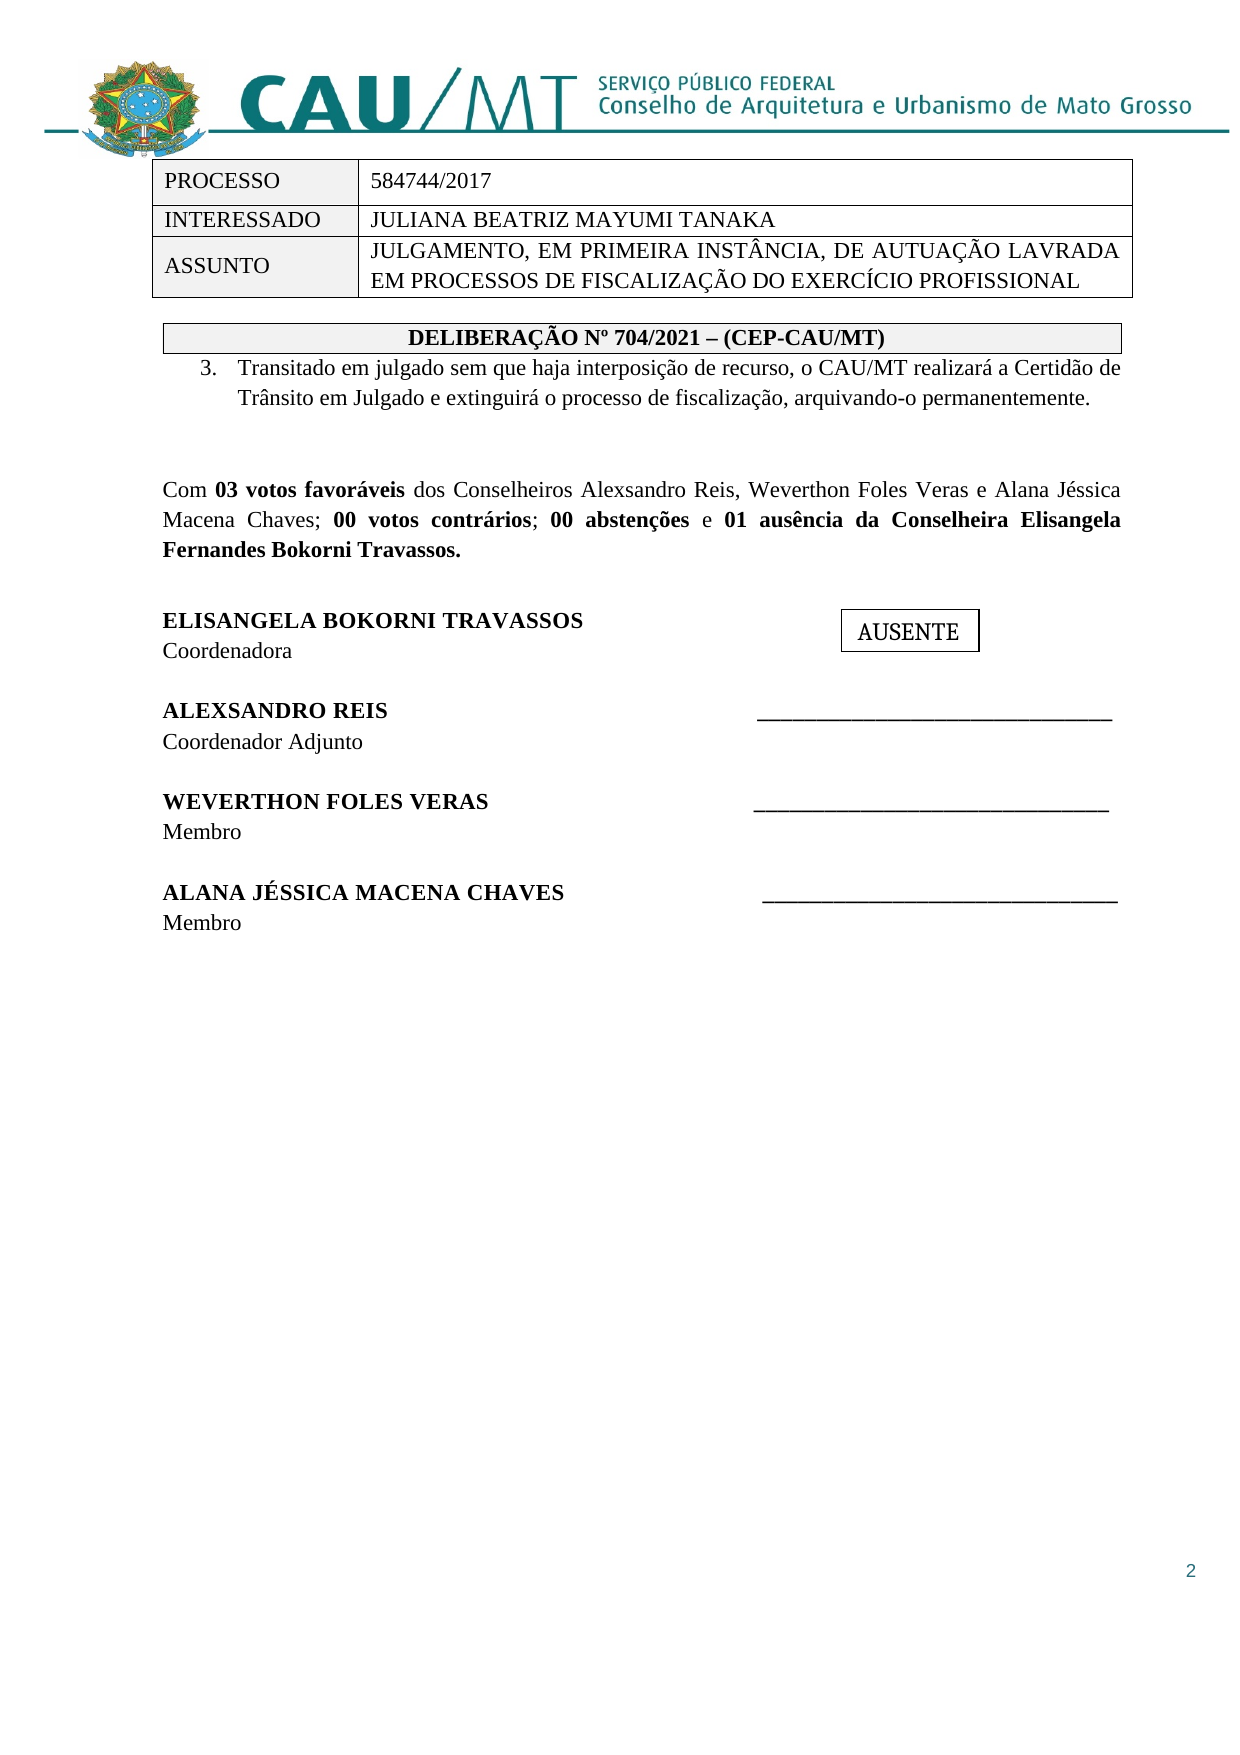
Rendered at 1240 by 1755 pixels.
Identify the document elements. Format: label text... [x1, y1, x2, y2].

text Weverthon Foles VEras ______________________________ [162, 788, 1122, 814]
text Membro [162, 909, 1122, 935]
text Coordenadora [162, 637, 1122, 663]
text alexsandro REIS ______________________________ [162, 698, 1122, 724]
text Coordenador Adjunto [162, 728, 1122, 754]
text AUSENTE [857, 618, 963, 643]
text ALANA JÉSSICA MACENA CHAVES ______________________________ [162, 879, 1122, 905]
text Com 03 votos favoráveis dos Conselheiros Alexsandro Reis, Weverthon Foles Veras e Alana Jéssica Macena Chaves; 00 votos contrários; 00 abstenções e 01 ausência da Conselheira Elisangela Fernandes Bokorni Travassos. [162, 476, 1122, 562]
text Membro [162, 818, 1122, 845]
text ELISANGELA BOKORNI TRAVASSOS [162, 607, 1122, 633]
text ELISANGELA BOKORNI TRAVASSOS [842, 610, 978, 651]
list Transitado em julgado sem que haja interposição de recurso, o CAU/MT realizará a Certidão de Trânsito em Julgado e extinguirá o processo de fiscalização, arquivando-o permanentemente. [200, 354, 1122, 410]
